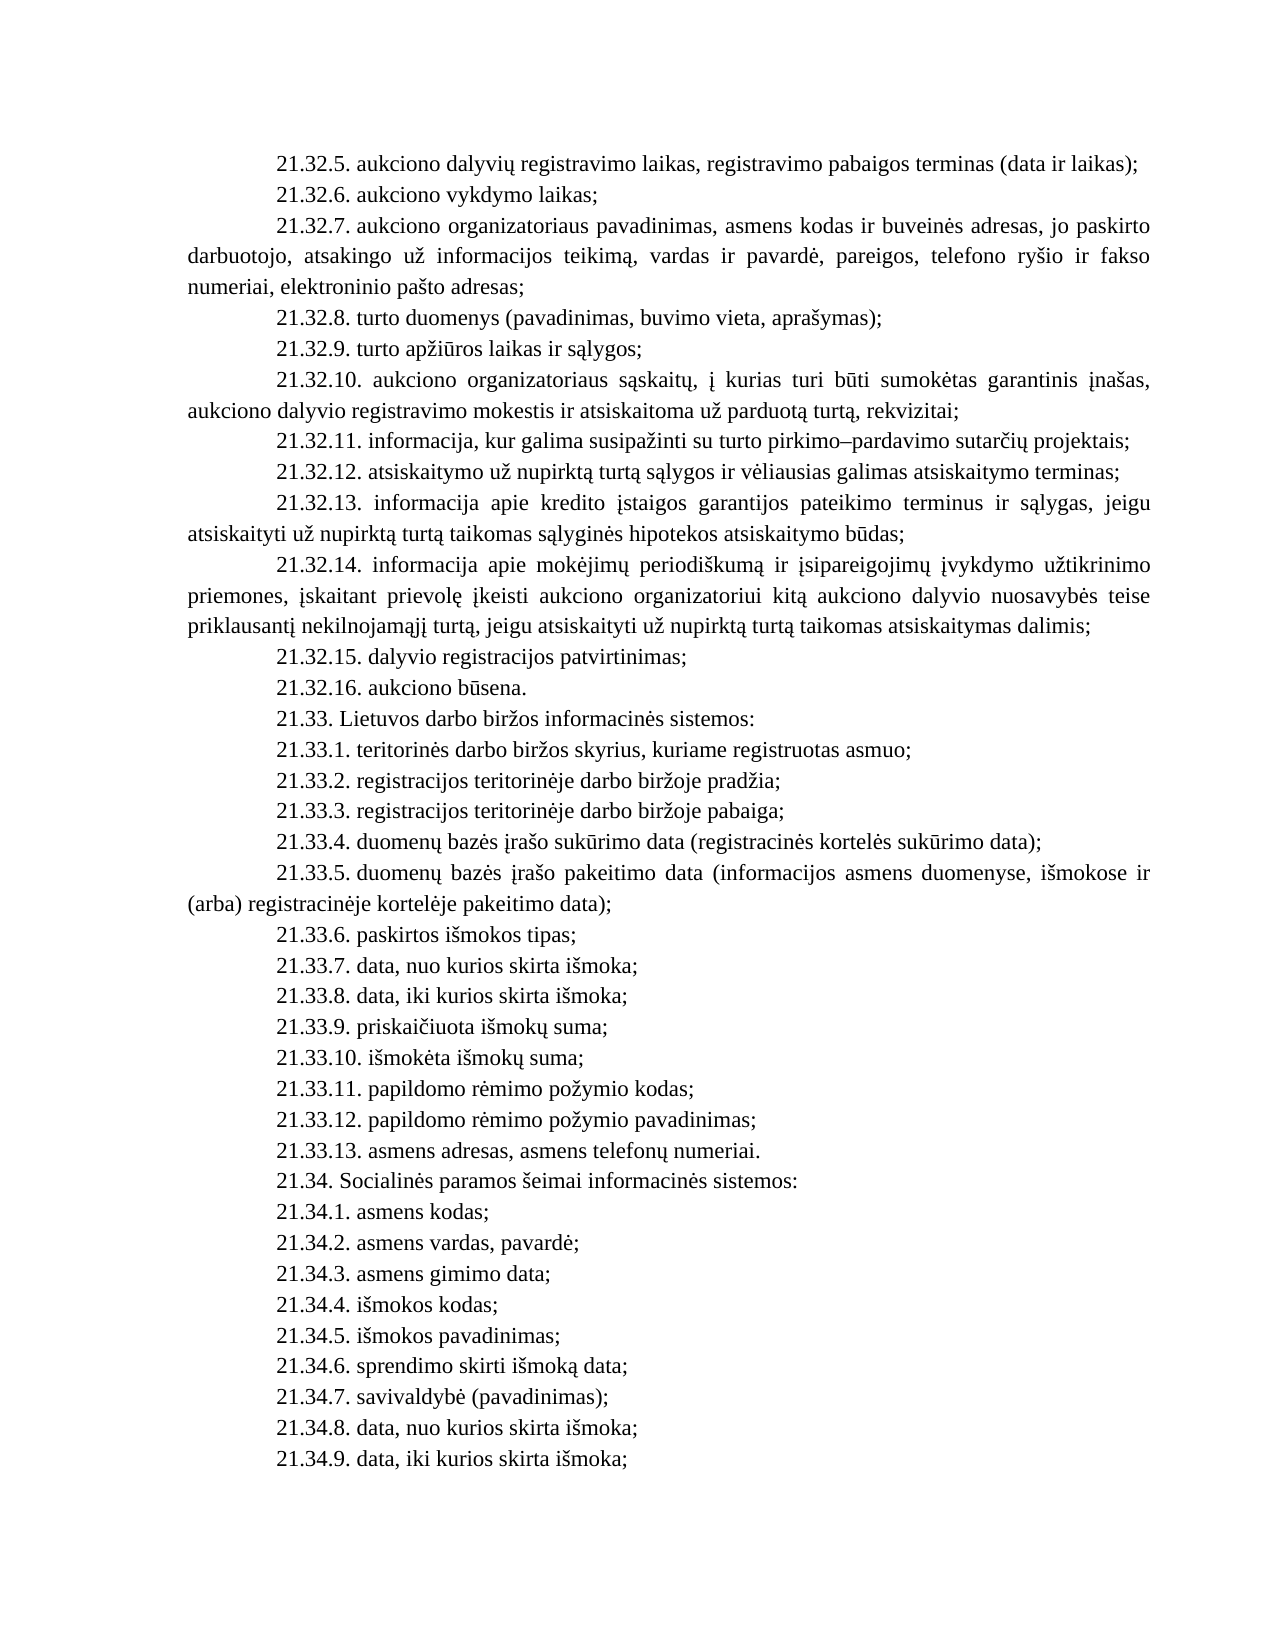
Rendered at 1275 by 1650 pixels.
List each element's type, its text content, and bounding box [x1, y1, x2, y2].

text 21.32.10. aukciono organizatoriaus sąskaitų, į kurias turi būti sumokėtas garantinis įnašas, aukciono dalyvio registravimo mokestis ir atsiskaitoma už parduotą turtą, rekvizitai; [187, 366, 1152, 423]
text 21.33.10. išmokėta išmokų suma; [187, 1044, 1152, 1071]
text 21.33.8. data, iki kurios skirta išmoka; [187, 982, 1152, 1009]
text 21.32.6. aukciono vykdymo laikas; [187, 181, 1152, 207]
text 21.34.9. data, iki kurios skirta išmoka; [187, 1445, 1152, 1471]
text 21.33.4. duomenų bazės įrašo sukūrimo data (registracinės kortelės sukūrimo data); [187, 828, 1152, 855]
text 21.33.3. registracijos teritorinėje darbo biržoje pabaiga; [187, 797, 1152, 824]
text 21.33.5. duomenų bazės įrašo pakeitimo data (informacijos asmens duomenyse, išmokose ir (arba) registracinėje kortelėje pakeitimo data); [187, 859, 1152, 916]
text 21.33.7. data, nuo kurios skirta išmoka; [187, 952, 1152, 978]
text 21.33.9. priskaičiuota išmokų suma; [187, 1013, 1152, 1040]
text 21.32.8. turto duomenys (pavadinimas, buvimo vieta, aprašymas); [187, 304, 1152, 331]
text 21.32.16. aukciono būsena. [187, 674, 1152, 701]
text 21.34.5. išmokos pavadinimas; [187, 1322, 1152, 1348]
text 21.33.2. registracijos teritorinėje darbo biržoje pradžia; [187, 767, 1152, 793]
text 21.32.13. informacija apie kredito įstaigos garantijos pateikimo terminus ir sąlygas, jeigu atsiskaityti už nupirktą turtą taikomas sąlyginės hipotekos atsiskaitymo būdas; [187, 489, 1152, 546]
text 21.34.4. išmokos kodas; [187, 1291, 1152, 1317]
text 21.33.12. papildomo rėmimo požymio pavadinimas; [187, 1106, 1152, 1132]
text 21.33. Lietuvos darbo biržos informacinės sistemos: [187, 705, 1152, 731]
text 21.33.13. asmens adresas, asmens telefonų numeriai. [187, 1137, 1152, 1163]
text 21.34.8. data, nuo kurios skirta išmoka; [187, 1414, 1152, 1441]
text 21.34. Socialinės paramos šeimai informacinės sistemos: [187, 1167, 1152, 1194]
text 21.32.9. turto apžiūros laikas ir sąlygos; [187, 335, 1152, 361]
text 21.34.3. asmens gimimo data; [187, 1260, 1152, 1286]
text 21.32.12. atsiskaitymo už nupirktą turtą sąlygos ir vėliausias galimas atsiskaitymo terminas; [187, 458, 1152, 485]
text 21.33.11. papildomo rėmimo požymio kodas; [187, 1075, 1152, 1101]
text 21.34.7. savivaldybė (pavadinimas); [187, 1383, 1152, 1410]
text 21.32.14. informacija apie mokėjimų periodiškumą ir įsipareigojimų įvykdymo užtikrinimo priemones, įskaitant prievolę įkeisti aukciono organizatoriui kitą aukciono dalyvio nuosavybės teise priklausantį nekilnojamąjį turtą, jeigu atsiskaityti už nupirktą turtą taikomas atsiskaitymas dalimis; [187, 551, 1152, 639]
text 21.32.7. aukciono organizatoriaus pavadinimas, asmens kodas ir buveinės adresas, jo paskirto darbuotojo, atsakingo už informacijos teikimą, vardas ir pavardė, pareigos, telefono ryšio ir fakso numeriai, elektroninio pašto adresas; [187, 212, 1152, 300]
text 21.34.6. sprendimo skirti išmoką data; [187, 1352, 1152, 1379]
text 21.32.5. aukciono dalyvių registravimo laikas, registravimo pabaigos terminas (data ir laikas); [187, 150, 1152, 176]
text 21.33.6. paskirtos išmokos tipas; [187, 921, 1152, 947]
text 21.34.2. asmens vardas, pavardė; [187, 1229, 1152, 1256]
text 21.33.1. teritorinės darbo biržos skyrius, kuriame registruotas asmuo; [187, 736, 1152, 762]
text 21.34.1. asmens kodas; [187, 1198, 1152, 1225]
text 21.32.15. dalyvio registracijos patvirtinimas; [187, 643, 1152, 670]
text 21.32.11. informacija, kur galima susipažinti su turto pirkimo–pardavimo sutarčių projektais; [187, 427, 1152, 454]
